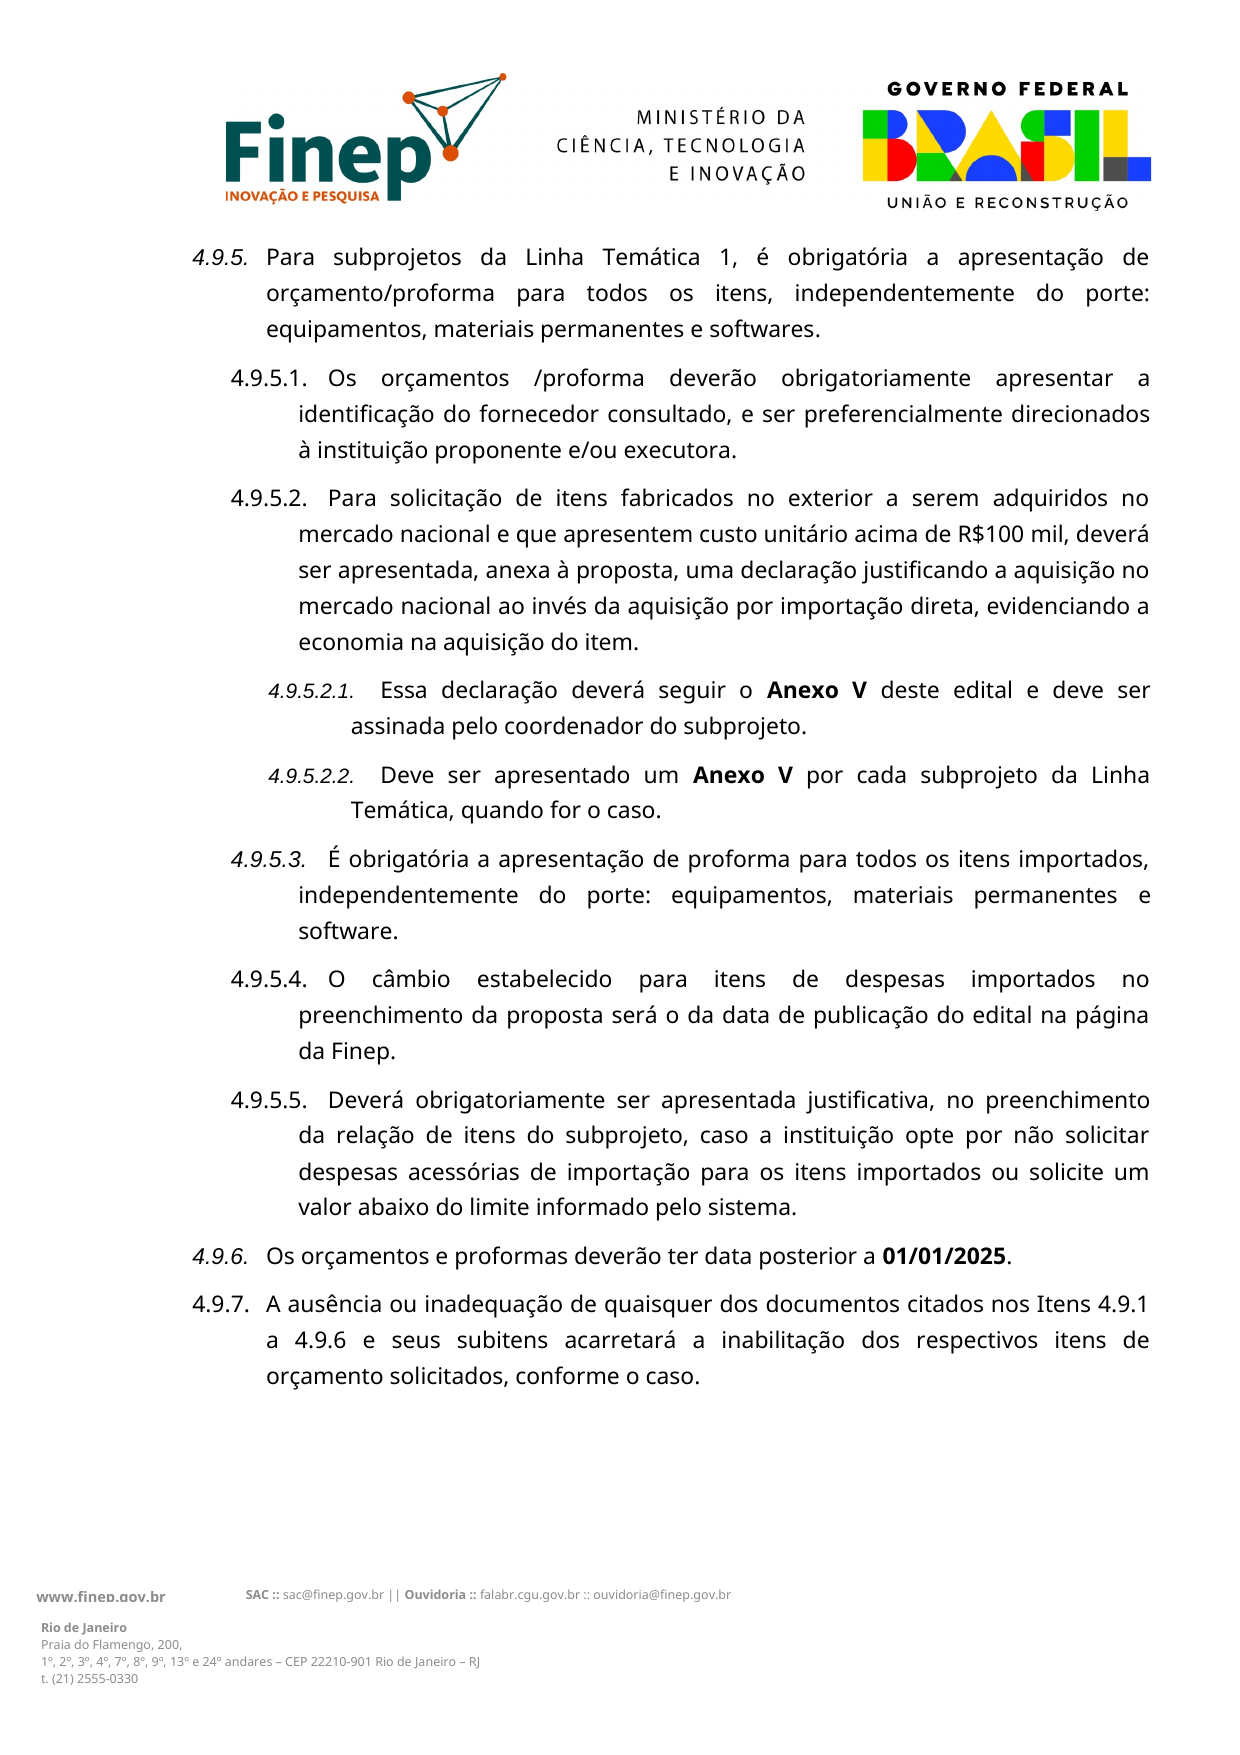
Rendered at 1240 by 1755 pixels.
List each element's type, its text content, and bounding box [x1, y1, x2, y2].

list Os orçamentos e proformas deverão ter data posterior a 01/01/2025. [192, 1240, 1151, 1271]
list Deve ser apresentado um Anexo V por cada subprojeto da Linha Temática, quando for o caso. [268, 758, 1151, 826]
list Essa declaração deverá seguir o Anexo V deste edital e deve ser assinada pelo coordenador do subprojeto. [268, 674, 1151, 741]
list Para solicitação de itens fabricados no exterior a serem adquiridos no mercado nacional e que apresentem custo unitário acima de R$100 mil, deverá ser apresentada, anexa à proposta, uma declaração justificando a aquisição no mercado nacional ao invés da aquisição por importação direta, evidenciando a economia na aquisição do item. [231, 482, 1151, 657]
list Os orçamentos /proforma deverão obrigatoriamente apresentar a identificação do fornecedor consultado, e ser preferencialmente direcionados à instituição proponente e/ou executora. [231, 362, 1151, 465]
list Deverá obrigatoriamente ser apresentada justificativa, no preenchimento da relação de itens do subprojeto, caso a instituição opte por não solicitar despesas acessórias de importação para os itens importados ou solicite um valor abaixo do limite informado pelo sistema. [231, 1083, 1151, 1223]
list Para subprojetos da Linha Temática 1, é obrigatória a apresentação de orçamento/proforma para todos os itens, independentemente do porte: equipamentos, materiais permanentes e softwares. [192, 241, 1151, 344]
list O câmbio estabelecido para itens de despesas importados no preenchimento da proposta será o da data de publicação do edital na página da Finep. [231, 963, 1151, 1066]
list É obrigatória a apresentação de proforma para todos os itens importados, independentemente do porte: equipamentos, materiais permanentes e software. [231, 843, 1151, 946]
list A ausência ou inadequação de quaisquer dos documentos citados nos Itens 4.9.1 a 4.9.6 e seus subitens acarretará a inabilitação dos respectivos itens de orçamento solicitados, conforme o caso. [192, 1288, 1151, 1391]
